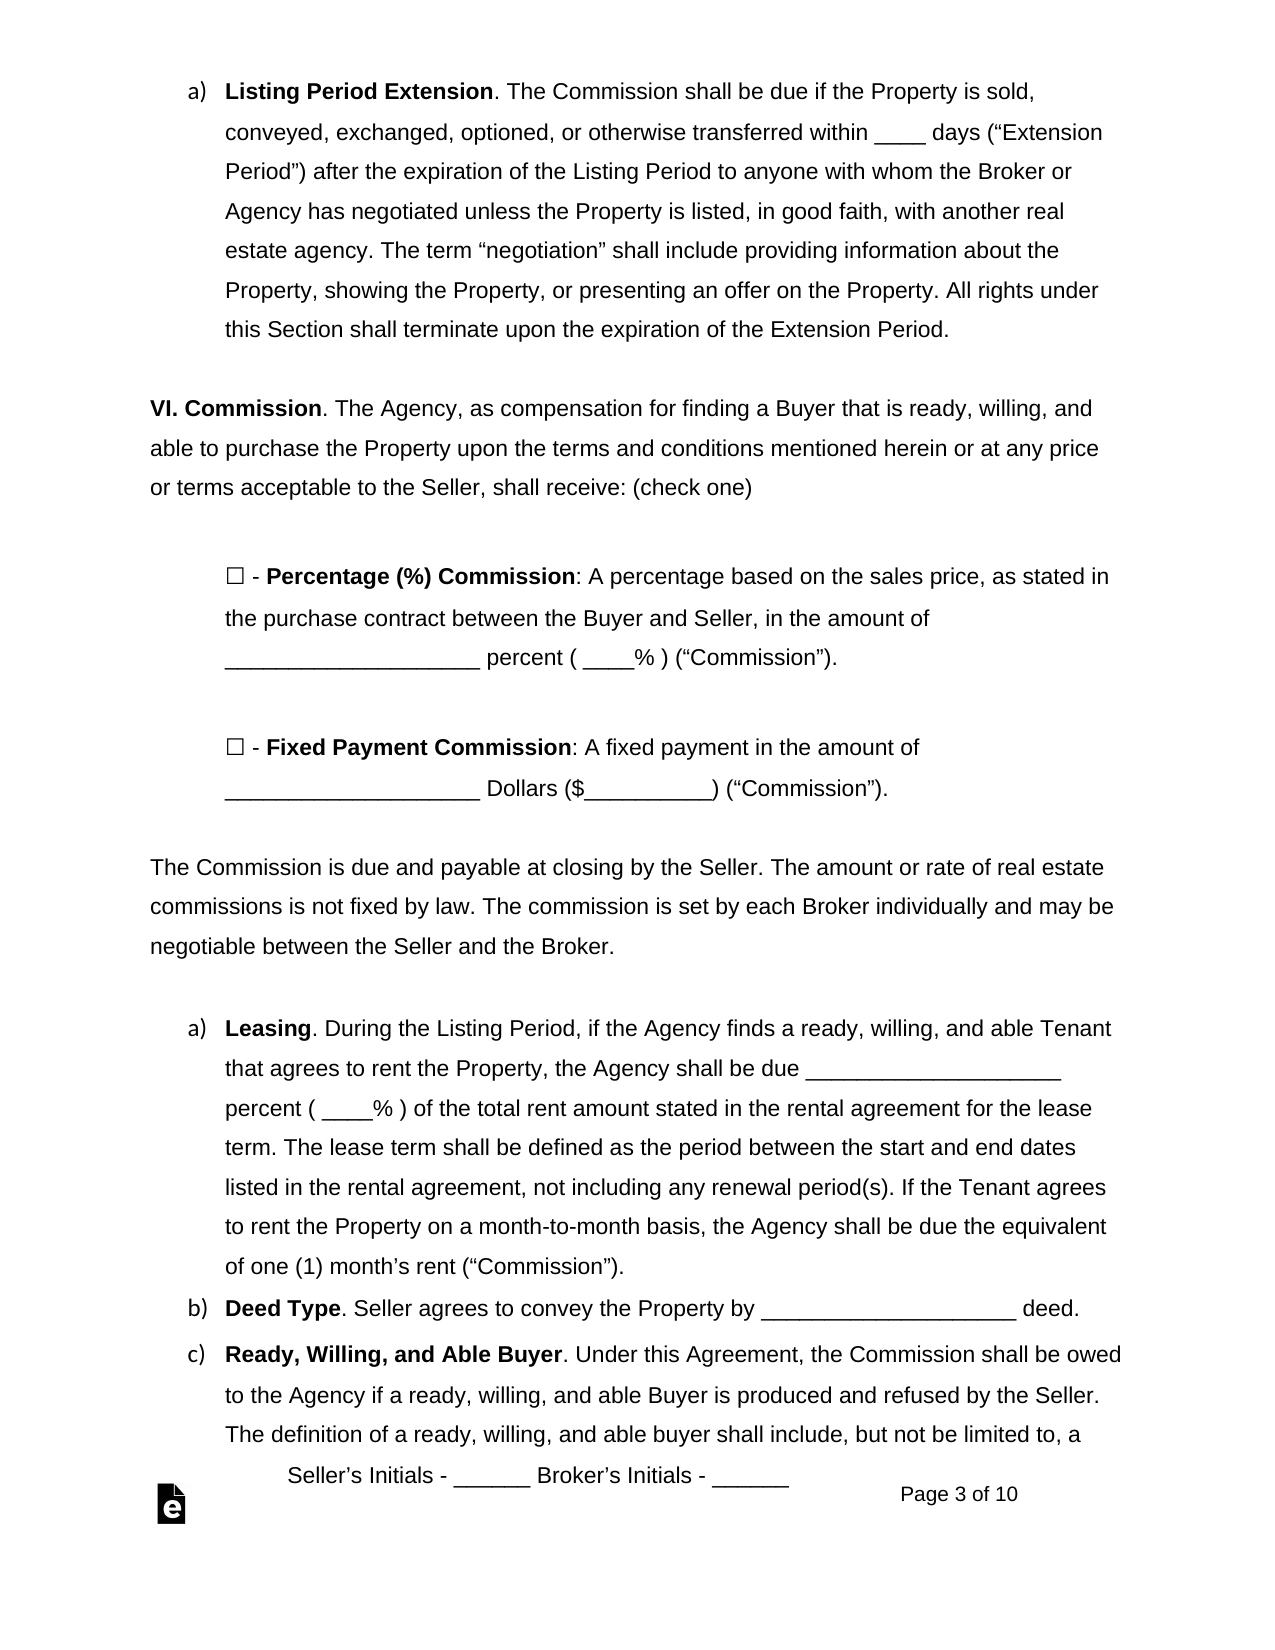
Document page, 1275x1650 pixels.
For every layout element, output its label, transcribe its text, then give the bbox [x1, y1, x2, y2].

text ☐ - Fixed Payment Commission: A fixed payment in the amount of ____________________ Dollars ($__________) (“Commission”). [225, 731, 1125, 801]
text VI. Commission. The Agency, as compensation for finding a Buyer that is ready, willing, and able to purchase the Property upon the terms and conditions mentioned herein or at any price or terms acceptable to the Seller, shall receive: (check one) [150, 395, 1125, 500]
text The Commission is due and payable at closing by the Seller. The amount or rate of real estate commissions is not fixed by law. The commission is set by each Broker individually and may be negotiable between the Seller and the Broker. [150, 854, 1125, 959]
text ☐ - Percentage (%) Commission: A percentage based on the sales price, as stated in the purchase contract between the Buyer and Seller, in the amount of ____________________ percent ( ____% ) (“Commission”). [225, 560, 1125, 671]
list Deed Type. Seller agrees to convey the Property by ____________________ deed. [187, 1292, 1125, 1323]
list Ready, Willing, and Able Buyer. Under this Agreement, the Commission shall be owed to the Agency if a ready, willing, and able Buyer is produced and refused by the Seller. The definition of a ready, willing, and able buyer shall include, but not be limited to, a [187, 1338, 1125, 1447]
list Listing Period Extension. The Commission shall be due if the Property is sold, conveyed, exchanged, optioned, or otherwise transferred within ____ days (“Extension Period”) after the expiration of the Listing Period to anyone with whom the Broker or Agency has negotiated unless the Property is listed, in good faith, with another real estate agency. The term “negotiation” shall include providing information about the Property, showing the Property, or presenting an offer on the Property. All rights under this Section shall terminate upon the expiration of the Extension Period. [187, 75, 1125, 342]
list Leasing. During the Listing Period, if the Agency finds a ready, willing, and able Tenant that agrees to rent the Property, the Agency shall be due ____________________ percent ( ____% ) of the total rent amount stated in the rental agreement for the lease term. The lease term shall be defined as the period between the start and end dates listed in the rental agreement, not including any renewal period(s). If the Tenant agrees to rent the Property on a month-to-month basis, the Agency shall be due the equivalent of one (1) month’s rent (“Commission”). [187, 1012, 1125, 1279]
